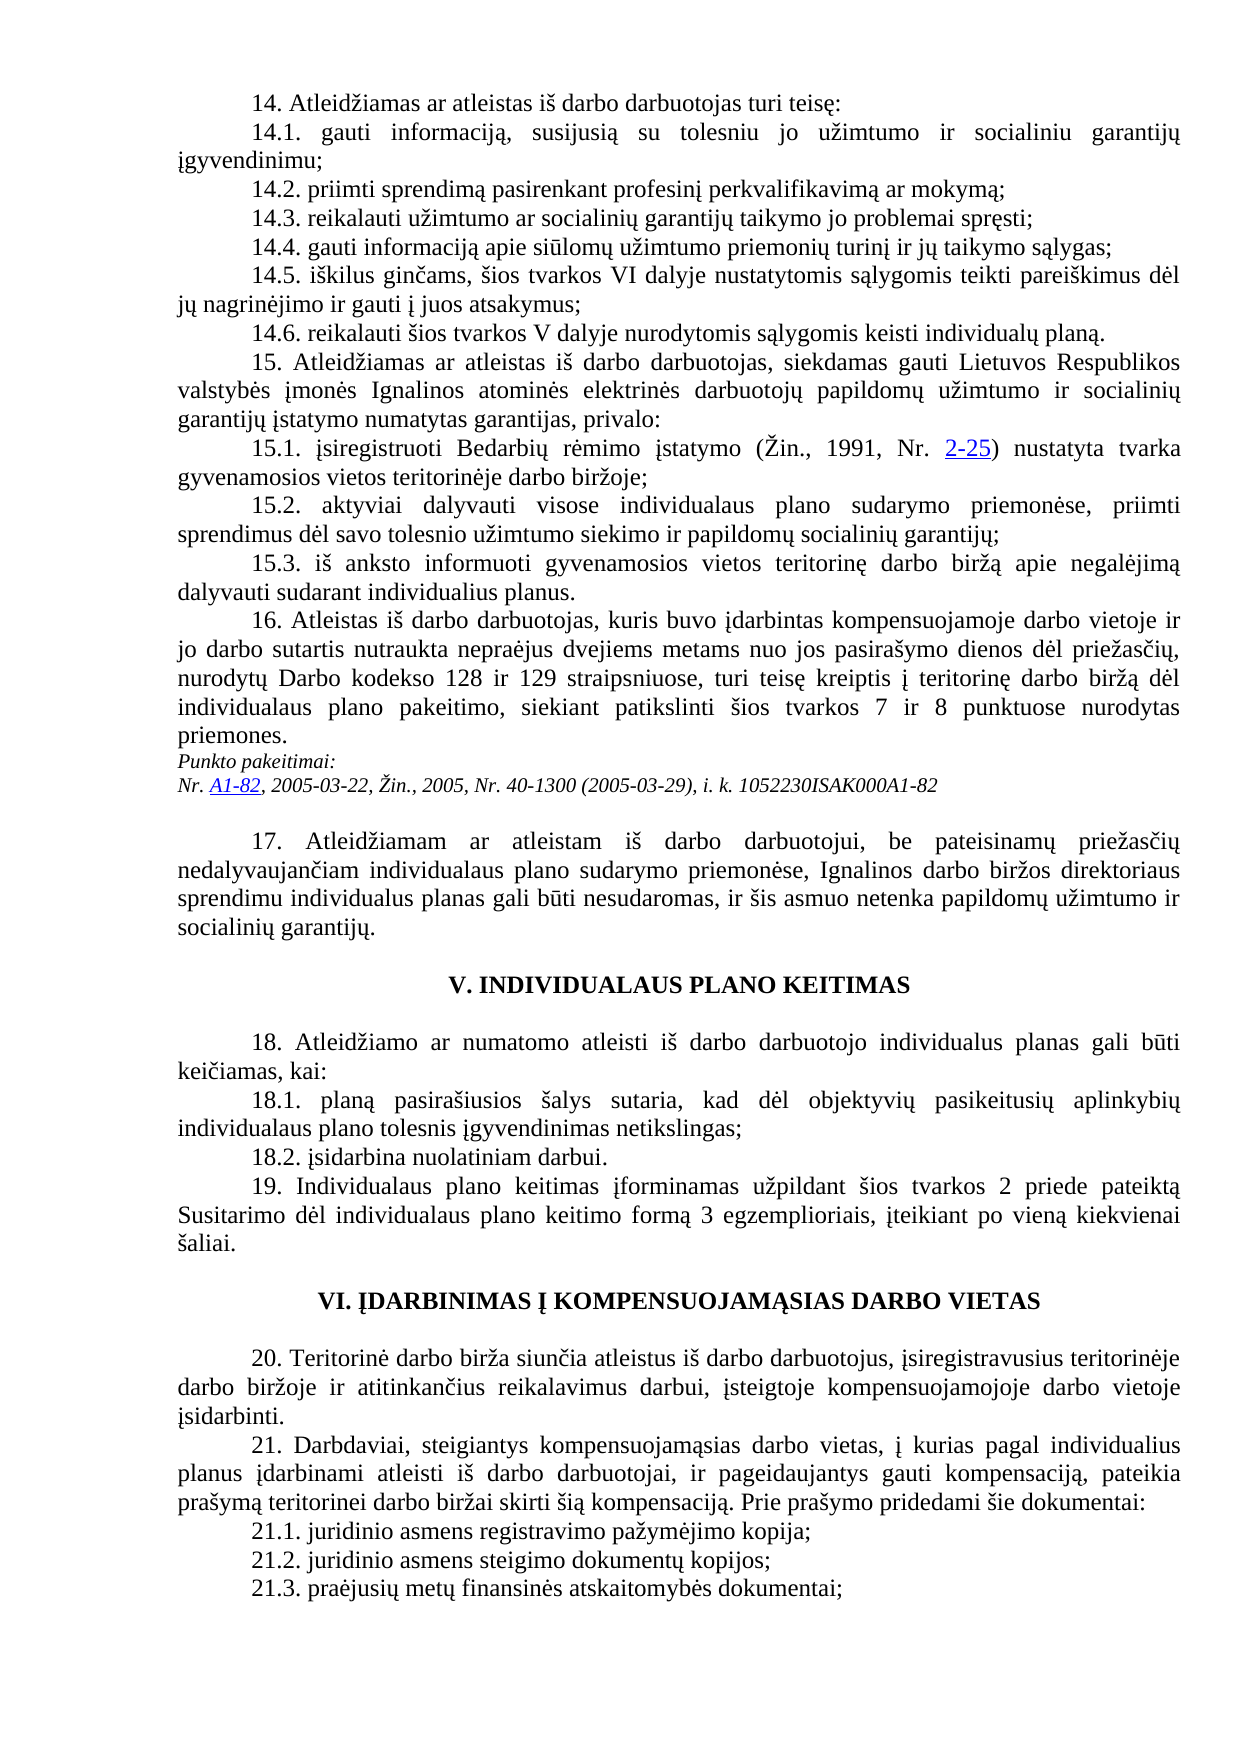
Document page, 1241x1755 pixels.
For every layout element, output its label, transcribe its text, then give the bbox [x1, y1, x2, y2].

text Punkto pakeitimai: [177, 749, 1181, 773]
text 15. Atleidžiamas ar atleistas iš darbo darbuotojas, siekdamas gauti Lietuvos Respublikos valstybės įmonės Ignalinos atominės elektrinės darbuotojų papildomų užimtumo ir socialinių garantijų įstatymo numatytas garantijas, privalo: [177, 347, 1181, 433]
text 21.2. juridinio asmens steigimo dokumentų kopijos; [177, 1545, 1181, 1573]
text 18. Atleidžiamo ar numatomo atleisti iš darbo darbuotojo individualus planas gali būti keičiamas, kai: [177, 1027, 1181, 1085]
text 21. Darbdaviai, steigiantys kompensuojamąsias darbo vietas, į kurias pagal individualius planus įdarbinami atleisti iš darbo darbuotojai, ir pageidaujantys gauti kompensaciją, pateikia prašymą teritorinei darbo biržai skirti šią kompensaciją. Prie prašymo pridedami šie dokumentai: [177, 1430, 1181, 1516]
text 18.1. planą pasirašiusios šalys sutaria, kad dėl objektyvių pasikeitusių aplinkybių individualaus plano tolesnis įgyvendinimas netikslingas; [177, 1085, 1181, 1142]
text 14.3. reikalauti užimtumo ar socialinių garantijų taikymo jo problemai spręsti; [177, 203, 1181, 232]
text 21.1. juridinio asmens registravimo pažymėjimo kopija; [177, 1516, 1181, 1545]
text 20. Teritorinė darbo birža siunčia atleistus iš darbo darbuotojus, įsiregistravusius teritorinėje darbo biržoje ir atitinkančius reikalavimus darbui, įsteigtoje kompensuojamojoje darbo vietoje įsidarbinti. [177, 1343, 1181, 1430]
text 14.5. iškilus ginčams, šios tvarkos VI dalyje nustatytomis sąlygomis teikti pareiškimus dėl jų nagrinėjimo ir gauti į juos atsakymus; [177, 260, 1181, 318]
text 15.3. iš anksto informuoti gyvenamosios vietos teritorinę darbo biržą apie negalėjimą dalyvauti sudarant individualius planus. [177, 548, 1181, 605]
text 14.4. gauti informaciją apie siūlomų užimtumo priemonių turinį ir jų taikymo sąlygas; [177, 232, 1181, 260]
text 18.2. įsidarbina nuolatiniam darbui. [177, 1142, 1181, 1171]
text 15.1. įsiregistruoti Bedarbių rėmimo įstatymo (Žin., 1991, Nr. 2-25) nustatyta tvarka gyvenamosios vietos teritorinėje darbo biržoje; [177, 433, 1181, 490]
text VI. ĮDARBINIMAS Į KOMPENSUOJAMĄSIAS DARBO VIETAS [177, 1286, 1181, 1315]
text 17. Atleidžiamam ar atleistam iš darbo darbuotojui, be pateisinamų priežasčių nedalyvaujančiam individualaus plano sudarymo priemonėse, Ignalinos darbo biržos direktoriaus sprendimu individualus planas gali būti nesudaromas, ir šis asmuo netenka papildomų užimtumo ir socialinių garantijų. [177, 826, 1181, 941]
text 14. Atleidžiamas ar atleistas iš darbo darbuotojas turi teisę: [177, 88, 1181, 117]
text 14.6. reikalauti šios tvarkos V dalyje nurodytomis sąlygomis keisti individualų planą. [177, 318, 1181, 347]
text V. INDIVIDUALAUS PLANO KEITIMAS [177, 970, 1181, 998]
text 15.2. aktyviai dalyvauti visose individualaus plano sudarymo priemonėse, priimti sprendimus dėl savo tolesnio užimtumo siekimo ir papildomų socialinių garantijų; [177, 490, 1181, 548]
text Nr. A1-82, 2005-03-22, Žin., 2005, Nr. 40-1300 (2005-03-29), i. k. 1052230ISAK000A1-82 [177, 773, 1181, 797]
text 14.2. priimti sprendimą pasirenkant profesinį perkvalifikavimą ar mokymą; [177, 174, 1181, 203]
text 21.3. praėjusių metų finansinės atskaitomybės dokumentai; [177, 1573, 1181, 1602]
text 16. Atleistas iš darbo darbuotojas, kuris buvo įdarbintas kompensuojamoje darbo vietoje ir jo darbo sutartis nutraukta nepraėjus dvejiems metams nuo jos pasirašymo dienos dėl priežasčių, nurodytų Darbo kodekso 128 ir 129 straipsniuose, turi teisę kreiptis į teritorinę darbo biržą dėl individualaus plano pakeitimo, siekiant patikslinti šios tvarkos 7 ir 8 punktuose nurodytas priemones. [177, 605, 1181, 749]
text 14.1. gauti informaciją, susijusią su tolesniu jo užimtumo ir socialiniu garantijų įgyvendinimu; [177, 117, 1181, 174]
text 19. Individualaus plano keitimas įforminamas užpildant šios tvarkos 2 priede pateiktą Susitarimo dėl individualaus plano keitimo formą 3 egzemplioriais, įteikiant po vieną kiekvienai šaliai. [177, 1171, 1181, 1257]
